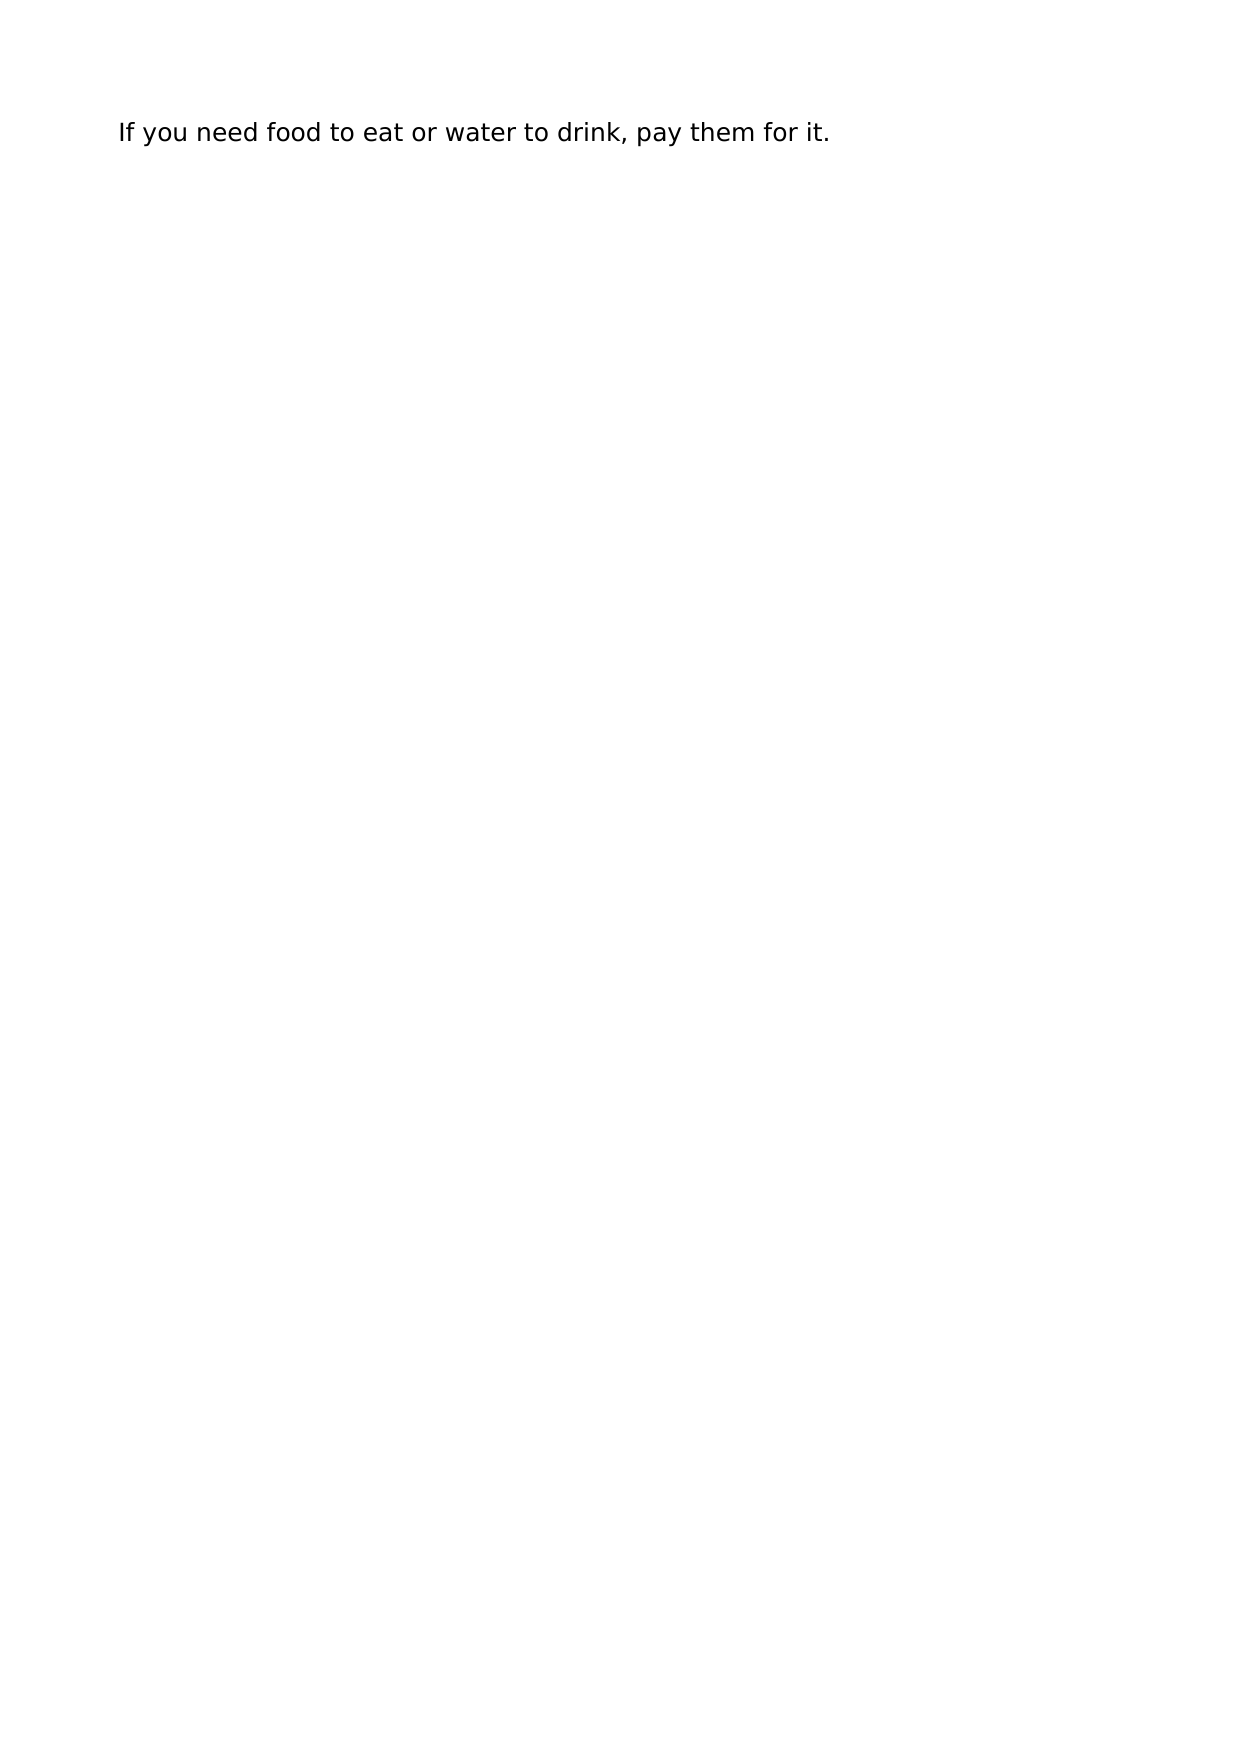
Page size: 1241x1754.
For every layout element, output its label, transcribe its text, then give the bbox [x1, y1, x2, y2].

text If you need food to eat or water to drink, pay them for it. [118, 118, 1122, 147]
